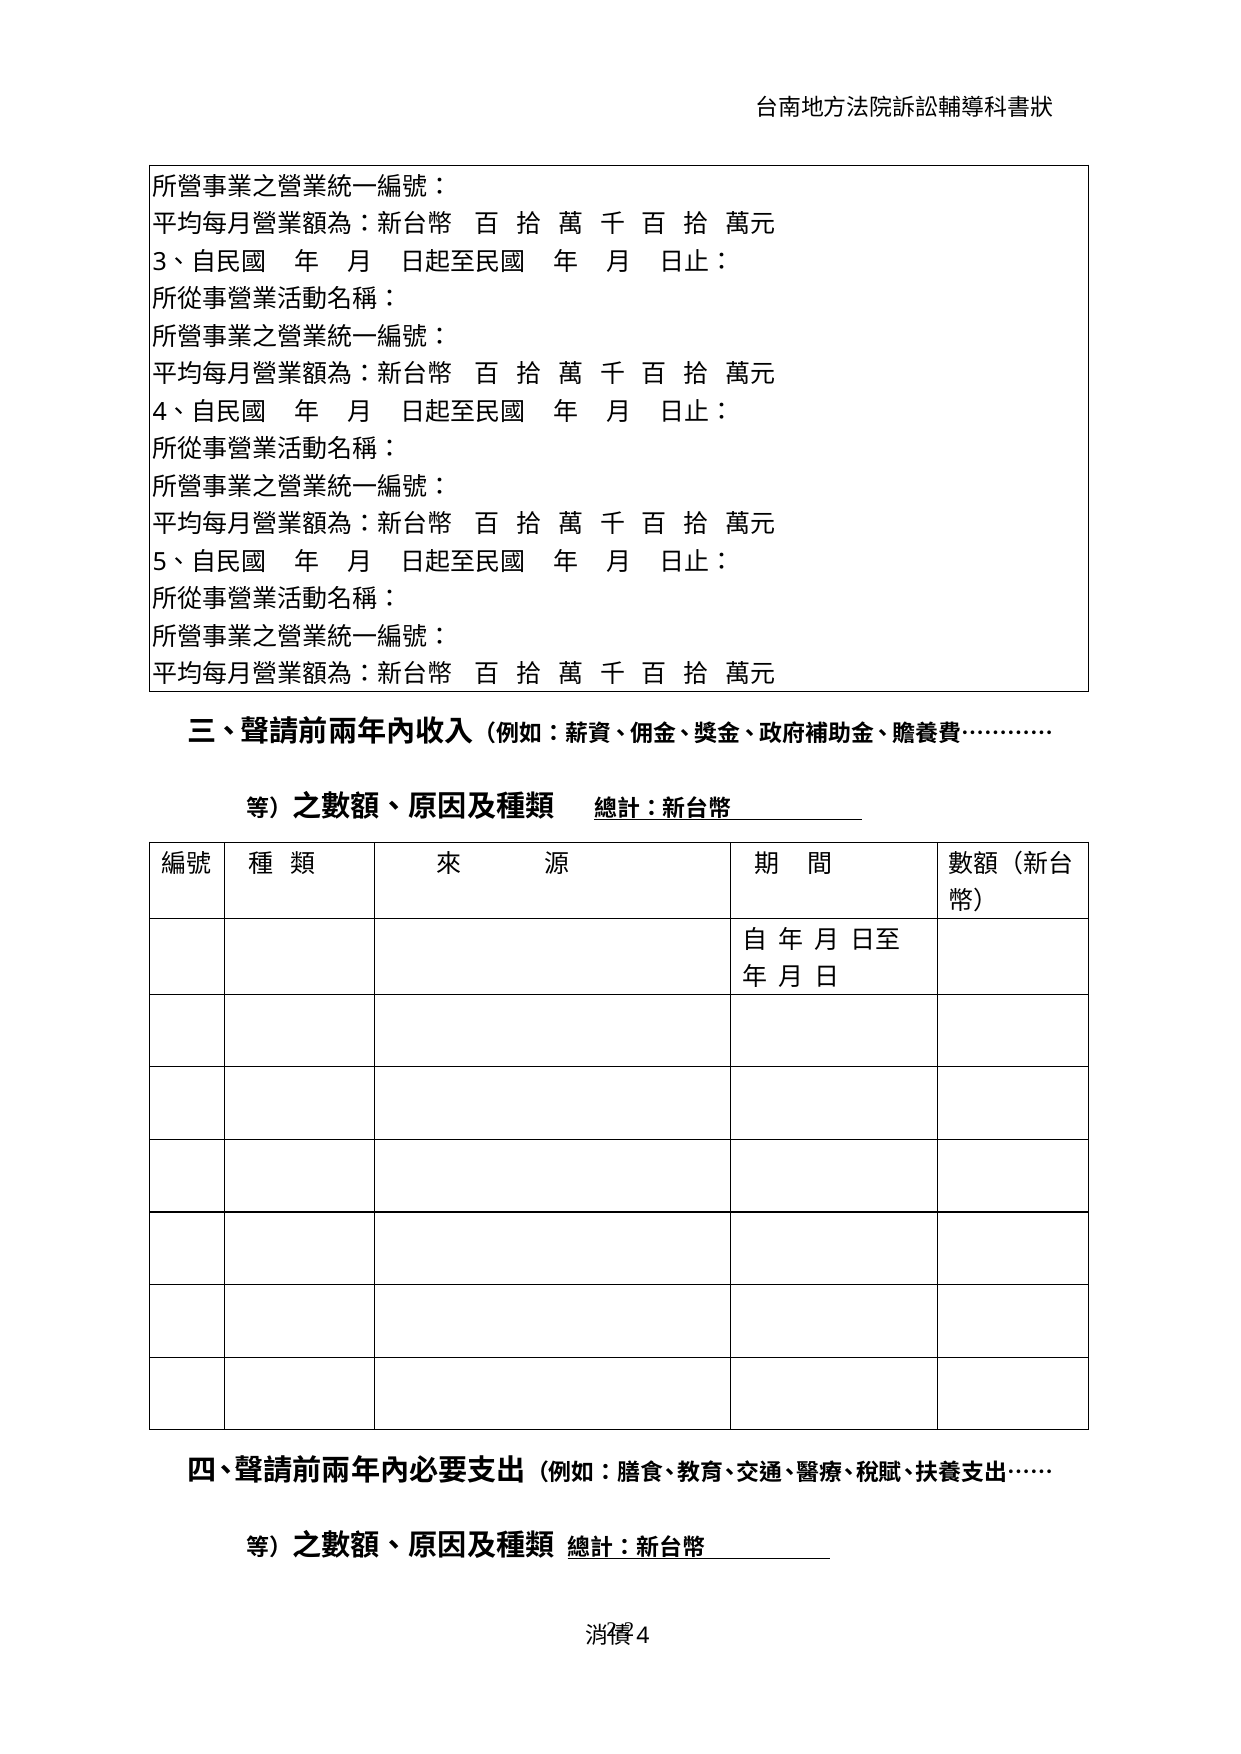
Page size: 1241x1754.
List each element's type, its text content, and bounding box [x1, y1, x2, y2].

table_header 來 源 [375, 843, 730, 918]
table_cell [150, 1358, 224, 1429]
table_cell 所營事業之營業統一編號： 平均每月營業額為：新台幣 百 拾 萬 千 百 拾 萬元 3、自民國 年 月 日起至民國 年 月 日止： 所從事營業活動名稱： 所營事業之營業統一編號： 平均每月營業額為：新台幣 百 拾 萬 千 百 拾 萬元 4、自民國 年 月 日起至民國 年 月 日止： 所從事營業活動名稱： 所營事業之營業統一編號： 平均每月營業額為：新台幣 百 拾 萬 千 百 拾 萬元 5、自民國 年 月 日起至民國 年 月 日止： 所從事營業活動名稱： 所營事業之營業統一編號： 平均每月營業額為：新台幣 百 拾 萬 千 百 拾 萬元 [150, 166, 1088, 691]
table_cell [150, 995, 224, 1066]
table_cell [938, 1285, 1088, 1357]
table_cell [225, 1358, 374, 1429]
table_cell [150, 1285, 224, 1357]
table_cell [225, 919, 374, 994]
table_cell [938, 995, 1088, 1066]
table_cell [938, 1213, 1088, 1284]
table_cell [375, 1358, 730, 1429]
table_header 種 類 [225, 843, 374, 918]
table_cell [225, 1140, 374, 1211]
table_cell [375, 1213, 730, 1284]
table_cell [731, 1067, 937, 1139]
table_cell [731, 1213, 937, 1284]
text 四、聲請前兩年內必要支出（例如：膳食、教育、交通、醫療、稅賦、扶養支出……等）之數額、原因及種類 總計：新台幣 [187, 1430, 1053, 1580]
table_cell [375, 1285, 730, 1357]
table_cell [731, 1285, 937, 1357]
text 三、聲請前兩年內收入（例如：薪資、佣金、獎金、政府補助金、贍養費…………等）之數額、原因及種類 總計：新台幣 [187, 692, 1053, 842]
table_cell [938, 1358, 1088, 1429]
table_header 編號 [150, 843, 224, 918]
table_cell [150, 1140, 224, 1211]
table_cell [731, 1358, 937, 1429]
table_cell [938, 1140, 1088, 1211]
table_cell [225, 995, 374, 1066]
table_header 期 間 [731, 843, 937, 918]
table_header 數額（新台幣） [938, 843, 1088, 918]
table_cell [225, 1067, 374, 1139]
table_cell [225, 1213, 374, 1284]
table_cell 自 年 月 日至 年 月 日 [731, 919, 937, 994]
table_cell [150, 919, 224, 994]
table_cell [375, 1067, 730, 1139]
table_cell [225, 1285, 374, 1357]
table_cell [938, 919, 1088, 994]
table_cell [375, 919, 730, 994]
table_cell [731, 995, 937, 1066]
table_cell [150, 1067, 224, 1139]
table_cell [938, 1067, 1088, 1139]
table_cell [375, 1140, 730, 1211]
table_cell [375, 995, 730, 1066]
table_cell [150, 1213, 224, 1284]
table_cell [731, 1140, 937, 1211]
